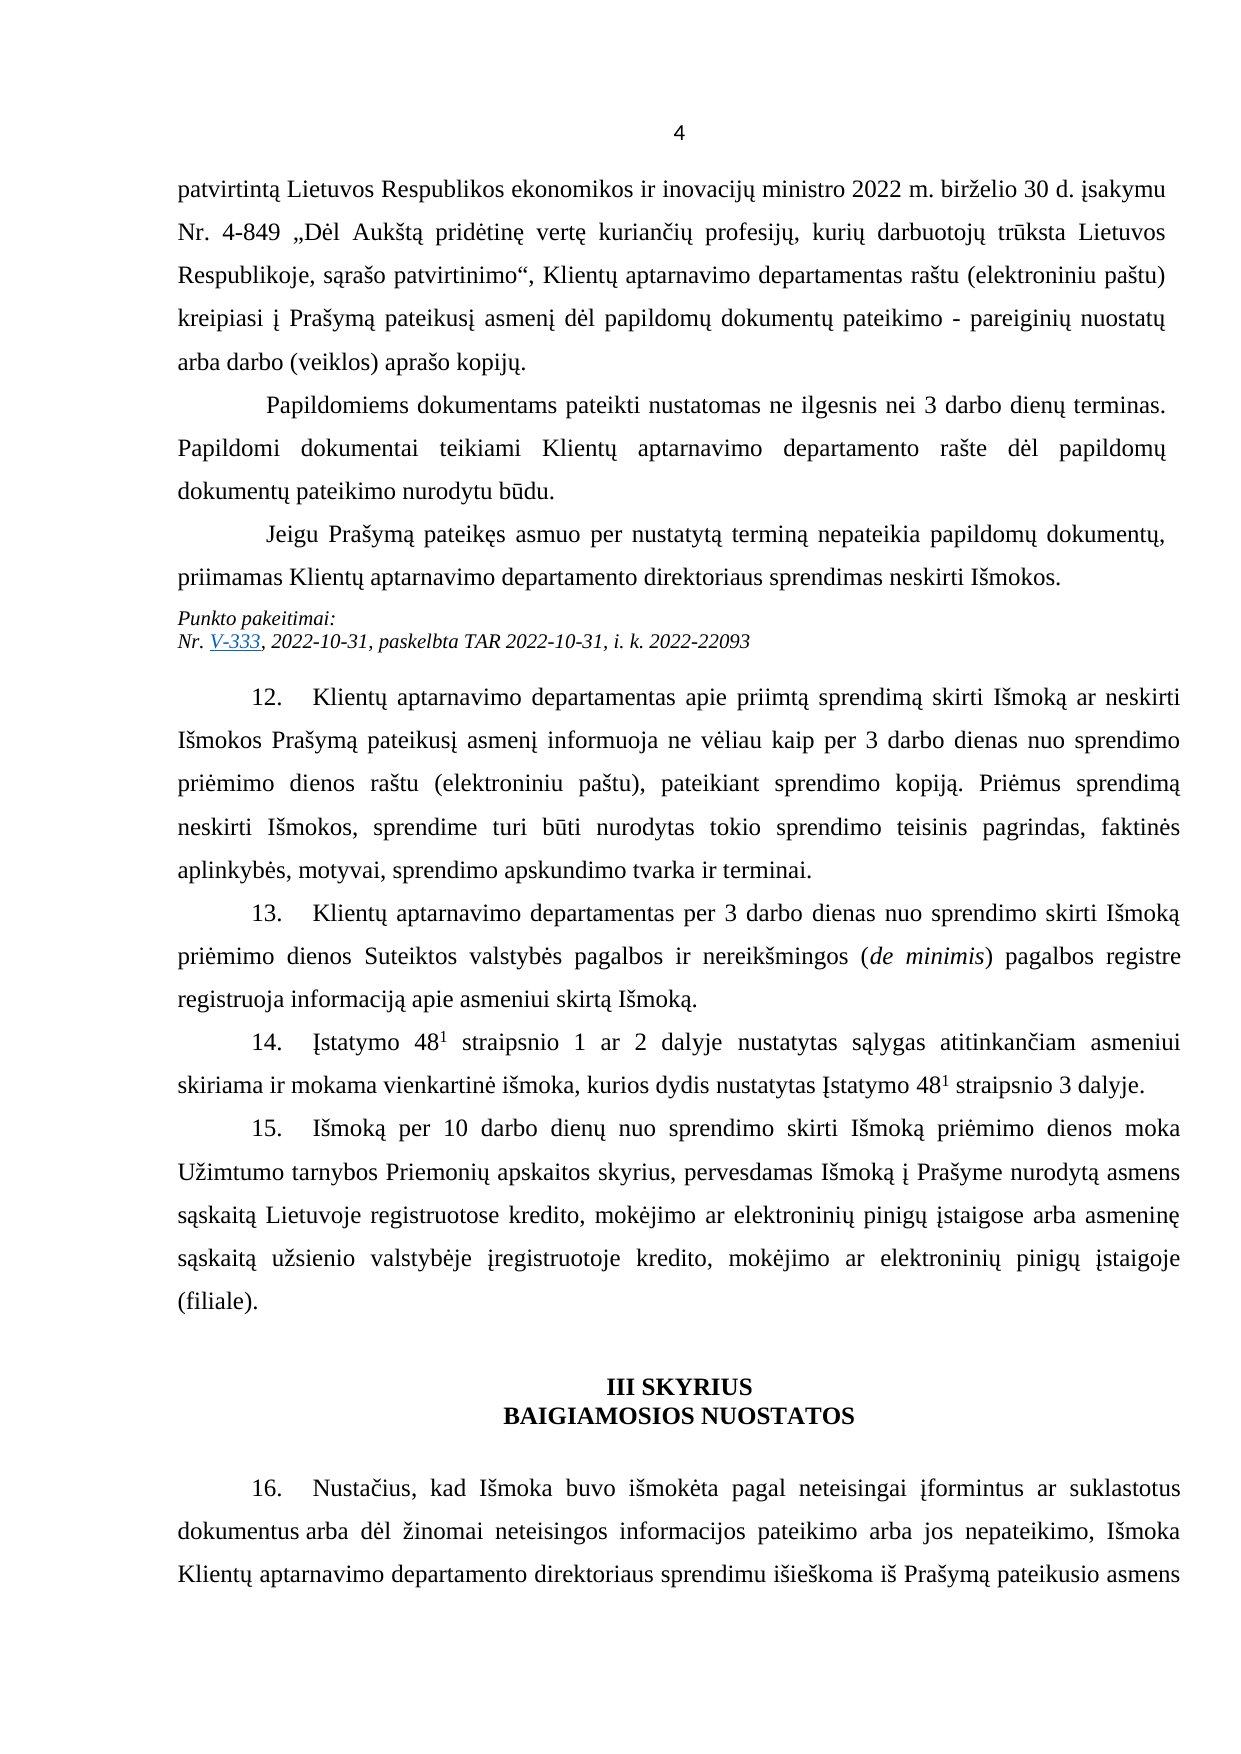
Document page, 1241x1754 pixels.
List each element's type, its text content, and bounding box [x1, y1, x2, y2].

text 12. Klientų aptarnavimo departamentas apie priimtą sprendimą skirti Išmoką ar neskirti Išmokos Prašymą pateikusį asmenį informuoja ne vėliau kaip per 3 darbo dienas nuo sprendimo priėmimo dienos raštu (elektroniniu paštu), pateikiant sprendimo kopiją. Priėmus sprendimą neskirti Išmokos, sprendime turi būti nurodytas tokio sprendimo teisinis pagrindas, faktinės aplinkybės, motyvai, sprendimo apskundimo tvarka ir terminai. [177, 682, 1181, 883]
text III SKYRIUS [177, 1372, 1181, 1401]
text BAIGIAMOSIOS NUOSTATOS [177, 1401, 1181, 1430]
text Papildomiems dokumentams pateikti nustatomas ne ilgesnis nei 3 darbo dienų terminas. Papildomi dokumentai teikiami Klientų aptarnavimo departamento rašte dėl papildomų dokumentų pateikimo nurodytu būdu. [177, 390, 1167, 505]
text 15. Išmoką per 10 darbo dienų nuo sprendimo skirti Išmoką priėmimo dienos moka Užimtumo tarnybos Priemonių apskaitos skyrius, pervesdamas Išmoką į Prašyme nurodytą asmens sąskaitą Lietuvoje registruotose kredito, mokėjimo ar elektroninių pinigų įstaigose arba asmeninę sąskaitą užsienio valstybėje įregistruotoje kredito, mokėjimo ar elektroninių pinigų įstaigoje (filiale). [177, 1113, 1181, 1315]
text Punkto pakeitimai: [177, 605, 1181, 629]
text 13. Klientų aptarnavimo departamentas per 3 darbo dienas nuo sprendimo skirti Išmoką priėmimo dienos Suteiktos valstybės pagalbos ir nereikšmingos (de minimis) pagalbos registre registruoja informaciją apie asmeniui skirtą Išmoką. [177, 898, 1181, 1013]
text Nr. V-333, 2022-10-31, paskelbta TAR 2022-10-31, i. k. 2022-22093 [177, 629, 1181, 653]
text 16. Nustačius, kad Išmoka buvo išmokėta pagal neteisingai įformintus ar suklastotus dokumentus arba dėl žinomai neteisingos informacijos pateikimo arba jos nepateikimo, Išmoka Klientų aptarnavimo departamento direktoriaus sprendimu išieškoma iš Prašymą pateikusio asmens [177, 1473, 1181, 1588]
text Jeigu Prašymą pateikęs asmuo per nustatytą terminą nepateikia papildomų dokumentų, priimamas Klientų aptarnavimo departamento direktoriaus sprendimas neskirti Išmokos. [177, 519, 1167, 591]
text patvirtintą Lietuvos Respublikos ekonomikos ir inovacijų ministro 2022 m. birželio 30 d. įsakymu Nr. 4-849 „Dėl Aukštą pridėtinę vertę kuriančių profesijų, kurių darbuotojų trūksta Lietuvos Respublikoje, sąrašo patvirtinimo“, Klientų aptarnavimo departamentas raštu (elektroniniu paštu) kreipiasi į Prašymą pateikusį asmenį dėl papildomų dokumentų pateikimo - pareiginių nuostatų arba darbo (veiklos) aprašo kopijų. [177, 174, 1167, 375]
text 14. Įstatymo 481 straipsnio 1 ar 2 dalyje nustatytas sąlygas atitinkančiam asmeniui skiriama ir mokama vienkartinė išmoka, kurios dydis nustatytas Įstatymo 481 straipsnio 3 dalyje. [177, 1027, 1181, 1099]
